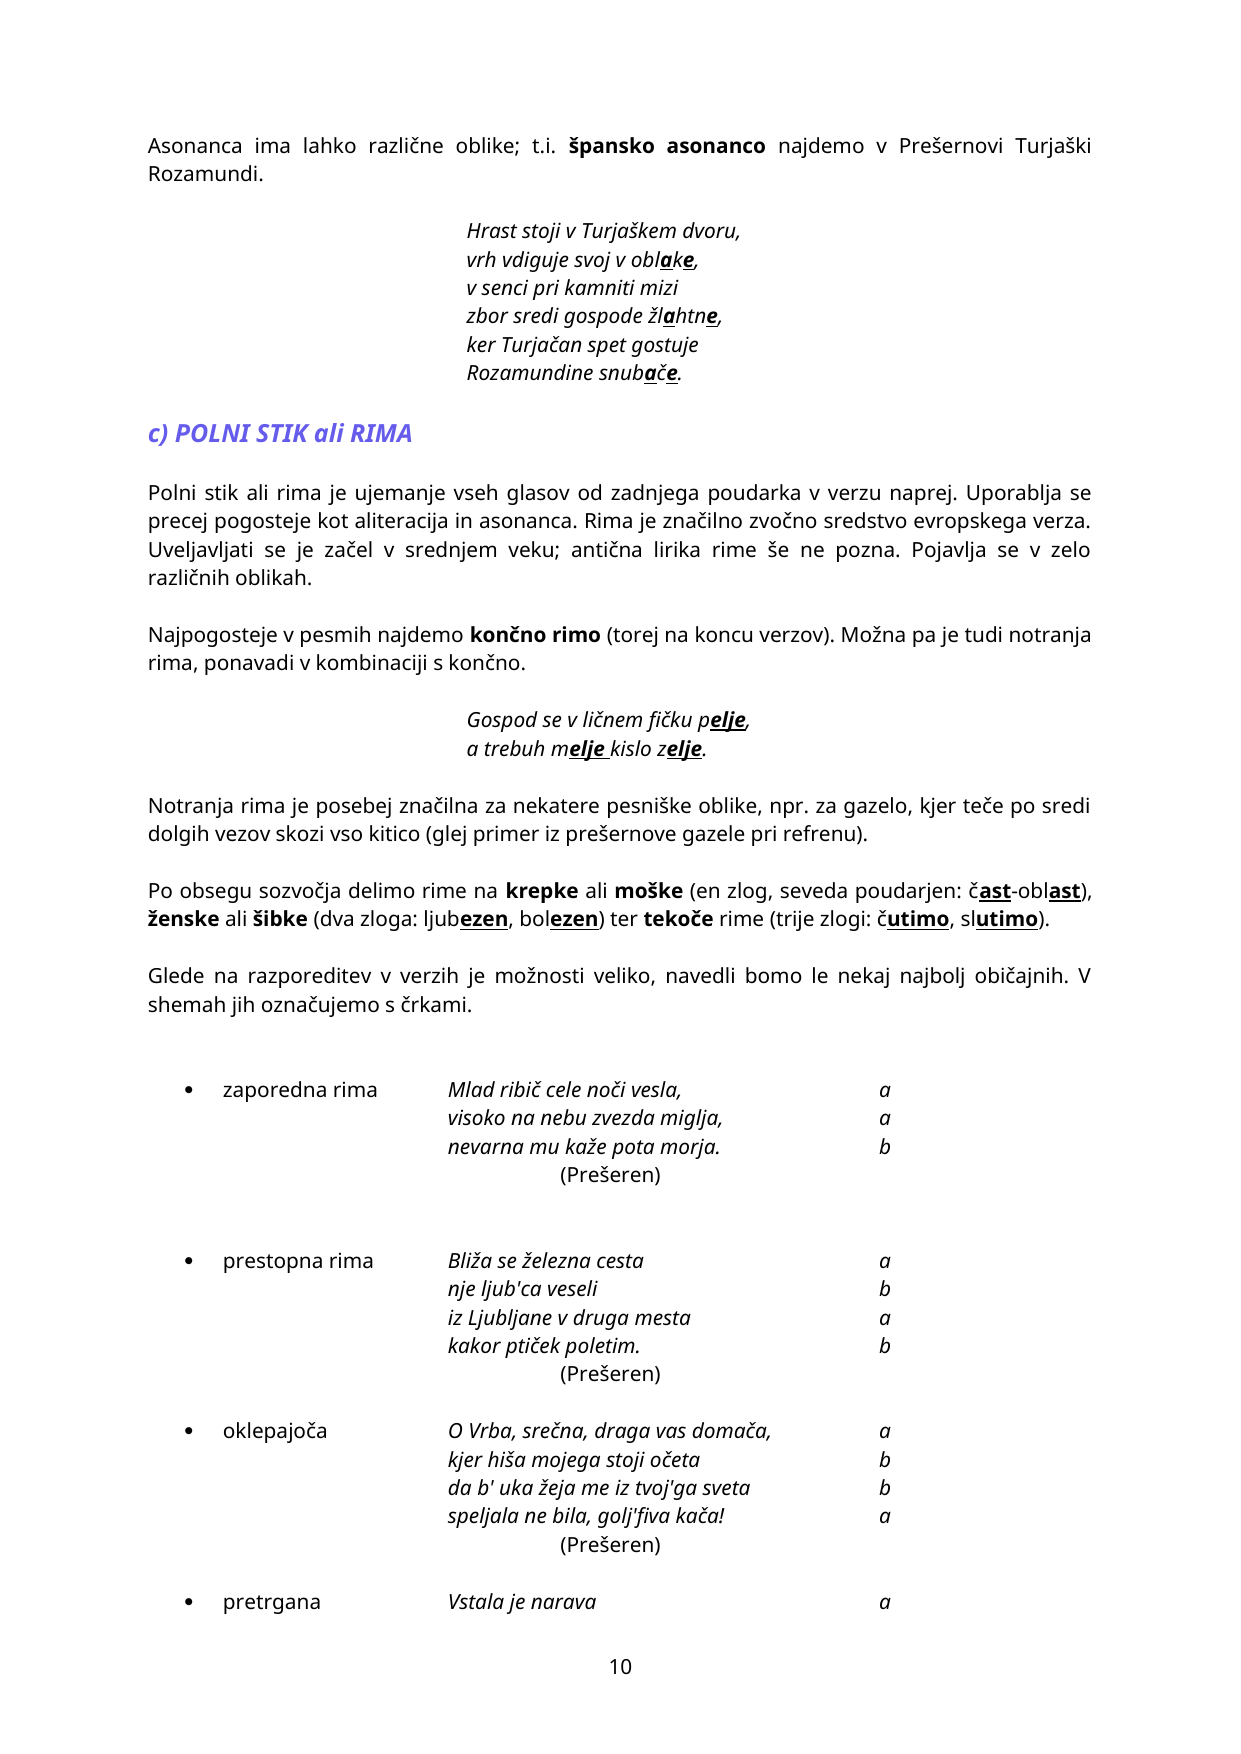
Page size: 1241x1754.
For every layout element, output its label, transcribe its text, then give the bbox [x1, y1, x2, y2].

text Hrast stoji v Turjaškem dvoru, [148, 216, 1093, 245]
text Po obsegu sozvočja delimo rime na krepke ali moške (en zlog, seveda poudarjen: čast-oblast), ženske ali šibke (dva zloga: ljubezen, bolezen) ter tekoče rime (trije zlogi: čutimo, slutimo). [148, 876, 1093, 933]
text kjer hiša mojega stoji očeta b [185, 1445, 1093, 1473]
text Rozamundine snubače. [148, 358, 1093, 387]
text (Prešeren) [185, 1359, 1093, 1388]
text zbor sredi gospode žlahtne, [148, 302, 1093, 330]
text vrh vdiguje svoj v oblake, [148, 245, 1093, 273]
list pretrgana Vstala je narava a [185, 1587, 1093, 1615]
text iz Ljubljane v druga mesta a [185, 1303, 1093, 1331]
list zaporedna rima Mlad ribič cele noči vesla, a [185, 1075, 1093, 1103]
text visoko na nebu zvezda miglja, a [148, 1103, 1093, 1132]
text Polni stik ali rima je ujemanje vseh glasov od zadnjega poudarka v verzu naprej. Uporablja se precej pogosteje kot aliteracija in asonanca. Rima je značilno zvočno sredstvo evropskega verza. Uveljavljati se je začel v srednjem veku; antična lirika rime še ne pozna. Pojavlja se v zelo različnih oblikah. [148, 478, 1093, 592]
text Gospod se v ličnem fičku pelje, [148, 705, 1093, 734]
text Glede na razporeditev v verzih je možnosti veliko, navedli bomo le nekaj najbolj običajnih. V shemah jih označujemo s črkami. [148, 961, 1093, 1018]
text (Prešeren) [148, 1160, 1093, 1189]
text Asonanca ima lahko različne oblike; t.i. špansko asonanco najdemo v Prešernovi Turjaški Rozamundi. [148, 131, 1093, 188]
text da b' uka žeja me iz tvoj'ga sveta b [185, 1473, 1093, 1502]
text nje ljub'ca veseli b [185, 1274, 1093, 1303]
text Notranja rima je posebej značilna za nekatere pesniške oblike, npr. za gazelo, kjer teče po sredi dolgih vezov skozi vso kitico (glej primer iz prešernove gazele pri refrenu). [148, 791, 1093, 848]
text a trebuh melje kislo zelje. [148, 734, 1093, 762]
list prestopna rima Bliža se železna cesta a [185, 1246, 1093, 1274]
text ker Turjačan spet gostuje [148, 330, 1093, 358]
text c) POLNI STIK ali RIMA [148, 415, 1093, 449]
text v senci pri kamniti mizi [148, 273, 1093, 302]
text nevarna mu kaže pota morja. b [148, 1132, 1093, 1160]
text kakor ptiček poletim. b [185, 1331, 1093, 1359]
text (Prešeren) [185, 1530, 1093, 1558]
list oklepajoča O Vrba, srečna, draga vas domača, a [185, 1416, 1093, 1445]
text speljala ne bila, golj'fiva kača! a [185, 1502, 1093, 1530]
text Najpogosteje v pesmih najdemo končno rimo (torej na koncu verzov). Možna pa je tudi notranja rima, ponavadi v kombinaciji s končno. [148, 620, 1093, 677]
